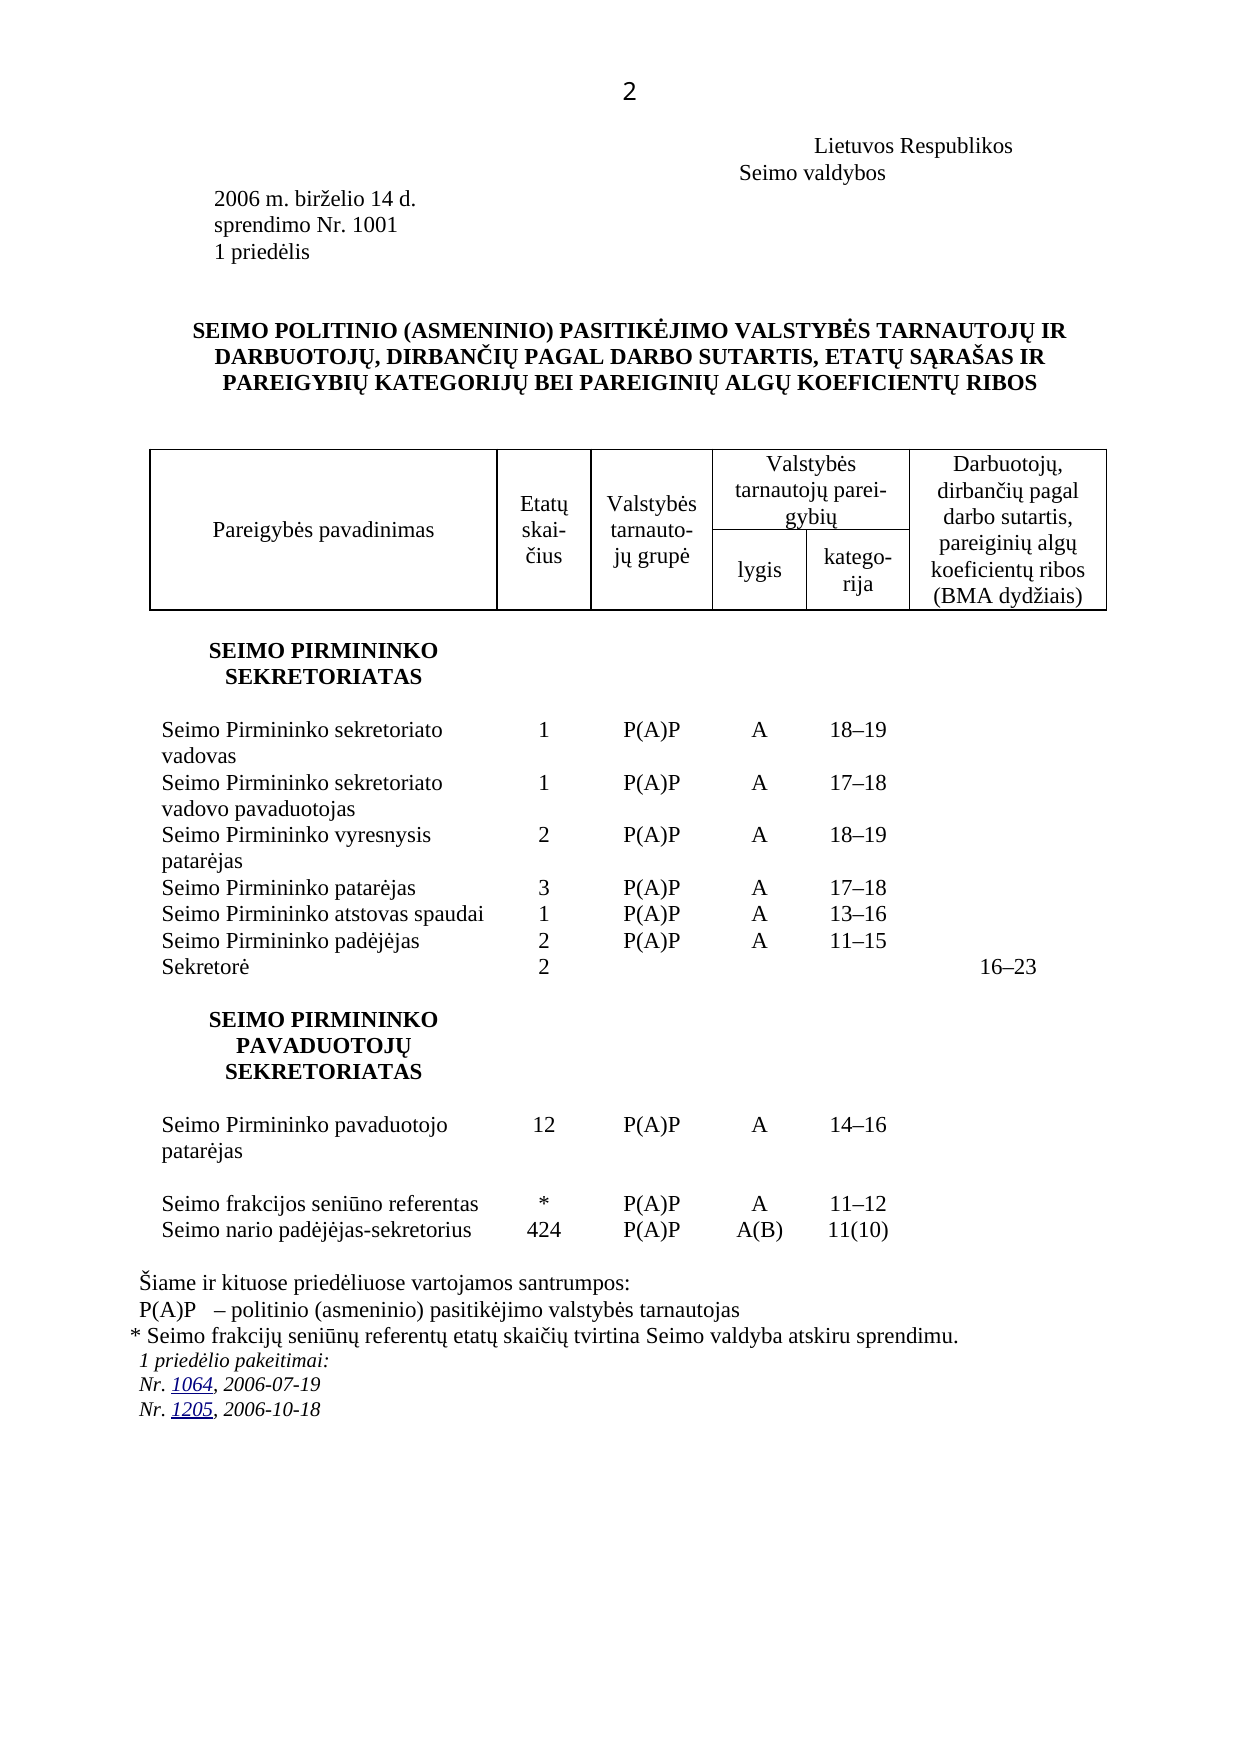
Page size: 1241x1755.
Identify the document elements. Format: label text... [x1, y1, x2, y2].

table_header Darbuotojų, dirbančių pagal darbo sutartis, pareiginių algų koeficientų ribos (BMA dydžiais) [910, 450, 1106, 609]
table_cell [713, 1006, 806, 1085]
table_cell 11–15 [806, 927, 909, 953]
table_cell A [713, 821, 806, 874]
table_cell 11(10) [806, 1217, 909, 1243]
table_cell [497, 1006, 591, 1085]
table_cell [910, 1006, 1106, 1085]
table_cell [713, 953, 806, 979]
table_cell P(A)P [591, 874, 713, 900]
table_cell 2 [497, 927, 591, 953]
table_cell Seimo Pirmininko padėjėjas [150, 927, 497, 953]
table_cell 1 [497, 769, 591, 821]
table_cell [910, 611, 1106, 637]
table_cell A [713, 1190, 806, 1217]
table_cell [910, 637, 1106, 689]
table_cell Seimo Pirmininko patarėjas [150, 874, 497, 900]
table_cell 2 [497, 821, 591, 874]
table_cell 14–16 [806, 1111, 909, 1164]
table_cell [713, 1085, 806, 1111]
table_cell [497, 690, 591, 716]
table_cell 17–18 [806, 769, 909, 821]
table_cell 12 [497, 1111, 591, 1164]
text sprendimo Nr. 1001 [139, 211, 1120, 238]
table_cell [150, 690, 497, 716]
table_cell 11–12 [806, 1190, 909, 1217]
text Šiame ir kituose priedėliuose vartojamos santrumpos: [139, 1269, 1230, 1296]
table_cell Sekretorė [150, 953, 497, 979]
table_cell P(A)P [591, 769, 713, 821]
table_header Etatų skai-čius [498, 450, 590, 609]
table_header Pareigybės pavadinimas [151, 450, 496, 609]
table_cell [910, 1190, 1106, 1217]
table_cell [910, 690, 1106, 716]
table_cell A(B) [713, 1217, 806, 1243]
table_cell [591, 637, 713, 689]
table_cell A [713, 900, 806, 927]
table_cell [910, 769, 1106, 821]
table_cell SEIMO PIRMININKO PAVADUOTOJŲ SEKRETORIATAS [150, 1006, 497, 1085]
table_cell Seimo Pirmininko vyresnysis patarėjas [150, 821, 497, 874]
text 1 priedėlis [139, 238, 1120, 264]
table_cell P(A)P [591, 900, 713, 927]
table_cell [150, 611, 497, 637]
table_header Valstybės tarnautojų parei- gybių [713, 450, 909, 529]
table_cell [910, 1164, 1106, 1190]
table_cell 18–19 [806, 821, 909, 874]
table_cell [591, 611, 713, 637]
table_cell Seimo Pirmininko atstovas spaudai [150, 900, 497, 927]
table_cell [150, 979, 497, 1006]
table_cell [150, 1085, 497, 1111]
table_cell [910, 927, 1106, 953]
table_cell [713, 979, 806, 1006]
table_cell Seimo frakcijos seniūno referentas [150, 1190, 497, 1217]
table_cell [806, 690, 909, 716]
table_cell 16–23 [910, 953, 1106, 979]
text Nr. 1064, 2006-07-19 [139, 1372, 1120, 1396]
table_cell [713, 637, 806, 689]
table_cell [910, 1217, 1106, 1243]
table_cell Seimo Pirmininko sekretoriato vadovas [150, 716, 497, 768]
table_cell P(A)P [591, 927, 713, 953]
table_cell A [713, 927, 806, 953]
table_cell [806, 953, 909, 979]
table_cell lygis [713, 530, 806, 609]
table_cell [910, 900, 1106, 927]
table_cell [806, 1006, 909, 1085]
table_cell SEIMO PIRMININKO SEKRETORIATAS [150, 637, 497, 689]
table_cell 13–16 [806, 900, 909, 927]
table_cell katego-rija [807, 530, 909, 609]
table_cell A [713, 769, 806, 821]
table_cell [150, 1164, 497, 1190]
table_cell A [713, 716, 806, 768]
table_cell 2 [497, 953, 591, 979]
text Nr. 1205, 2006-10-18 [139, 1396, 1120, 1421]
table_cell A [713, 1111, 806, 1164]
text 2006 m. birželio 14 d. [139, 185, 1120, 211]
table_cell 18–19 [806, 716, 909, 768]
table_cell A [713, 874, 806, 900]
table_cell [910, 1085, 1106, 1111]
table_cell P(A)P [591, 1190, 713, 1217]
table_cell [806, 1085, 909, 1111]
table_cell [497, 1085, 591, 1111]
text Lietuvos Respublikos [139, 132, 1120, 159]
table_cell [910, 979, 1106, 1006]
table_cell [591, 1164, 713, 1190]
text P(A)P – politinio (asmeninio) pasitikėjimo valstybės tarnautojas [139, 1296, 1230, 1322]
table_cell [910, 1111, 1106, 1164]
table_cell Seimo nario padėjėjas-sekretorius [150, 1217, 497, 1243]
table_cell [910, 716, 1106, 768]
table_cell [806, 637, 909, 689]
table_cell P(A)P [591, 716, 713, 768]
table_cell [591, 953, 713, 979]
table_cell [591, 1006, 713, 1085]
table_cell [497, 637, 591, 689]
table_cell 1 [497, 716, 591, 768]
table_cell [497, 1164, 591, 1190]
table_cell [806, 611, 909, 637]
table_cell [806, 1164, 909, 1190]
table_cell [591, 979, 713, 1006]
text Seimo valdybos [739, 159, 1120, 185]
table_cell 17–18 [806, 874, 909, 900]
table_cell P(A)P [591, 1111, 713, 1164]
table_header Valstybės tarnauto-jų grupė [592, 450, 712, 609]
table_cell [591, 1085, 713, 1111]
table_cell 424 [497, 1217, 591, 1243]
table_cell [497, 979, 591, 1006]
table_cell [497, 611, 591, 637]
table_cell P(A)P [591, 821, 713, 874]
table_cell P(A)P [591, 1217, 713, 1243]
table_cell 1 [497, 900, 591, 927]
table_cell [713, 690, 806, 716]
text 1 priedėlio pakeitimai: [139, 1348, 1120, 1372]
table_cell [591, 690, 713, 716]
table_cell Seimo Pirmininko sekretoriato vadovo pavaduotojas [150, 769, 497, 821]
table_cell [713, 1164, 806, 1190]
table_cell * [497, 1190, 591, 1217]
table_cell Seimo Pirmininko pavaduotojo patarėjas [150, 1111, 497, 1164]
text * Seimo frakcijų seniūnų referentų etatų skaičių tvirtina Seimo valdyba atskiru sprendimu. [129, 1322, 1230, 1348]
table_cell [713, 611, 806, 637]
table_cell 3 [497, 874, 591, 900]
table_cell [806, 979, 909, 1006]
text SEIMO POLITINIO (ASMENINIO) PASITIKĖJIMO VALSTYBĖS TARNAUTOJŲ IR DARBUOTOJŲ, DIRBANČIŲ PAGAL DARBO SUTARTIS, etatų sąrašas ir pareigybių KATEGORIJŲ BEI PAREIGINIŲ ALGŲ KOEFICIENTŲ RIBOS [139, 317, 1120, 396]
table_cell [910, 821, 1106, 874]
table_cell [910, 874, 1106, 900]
